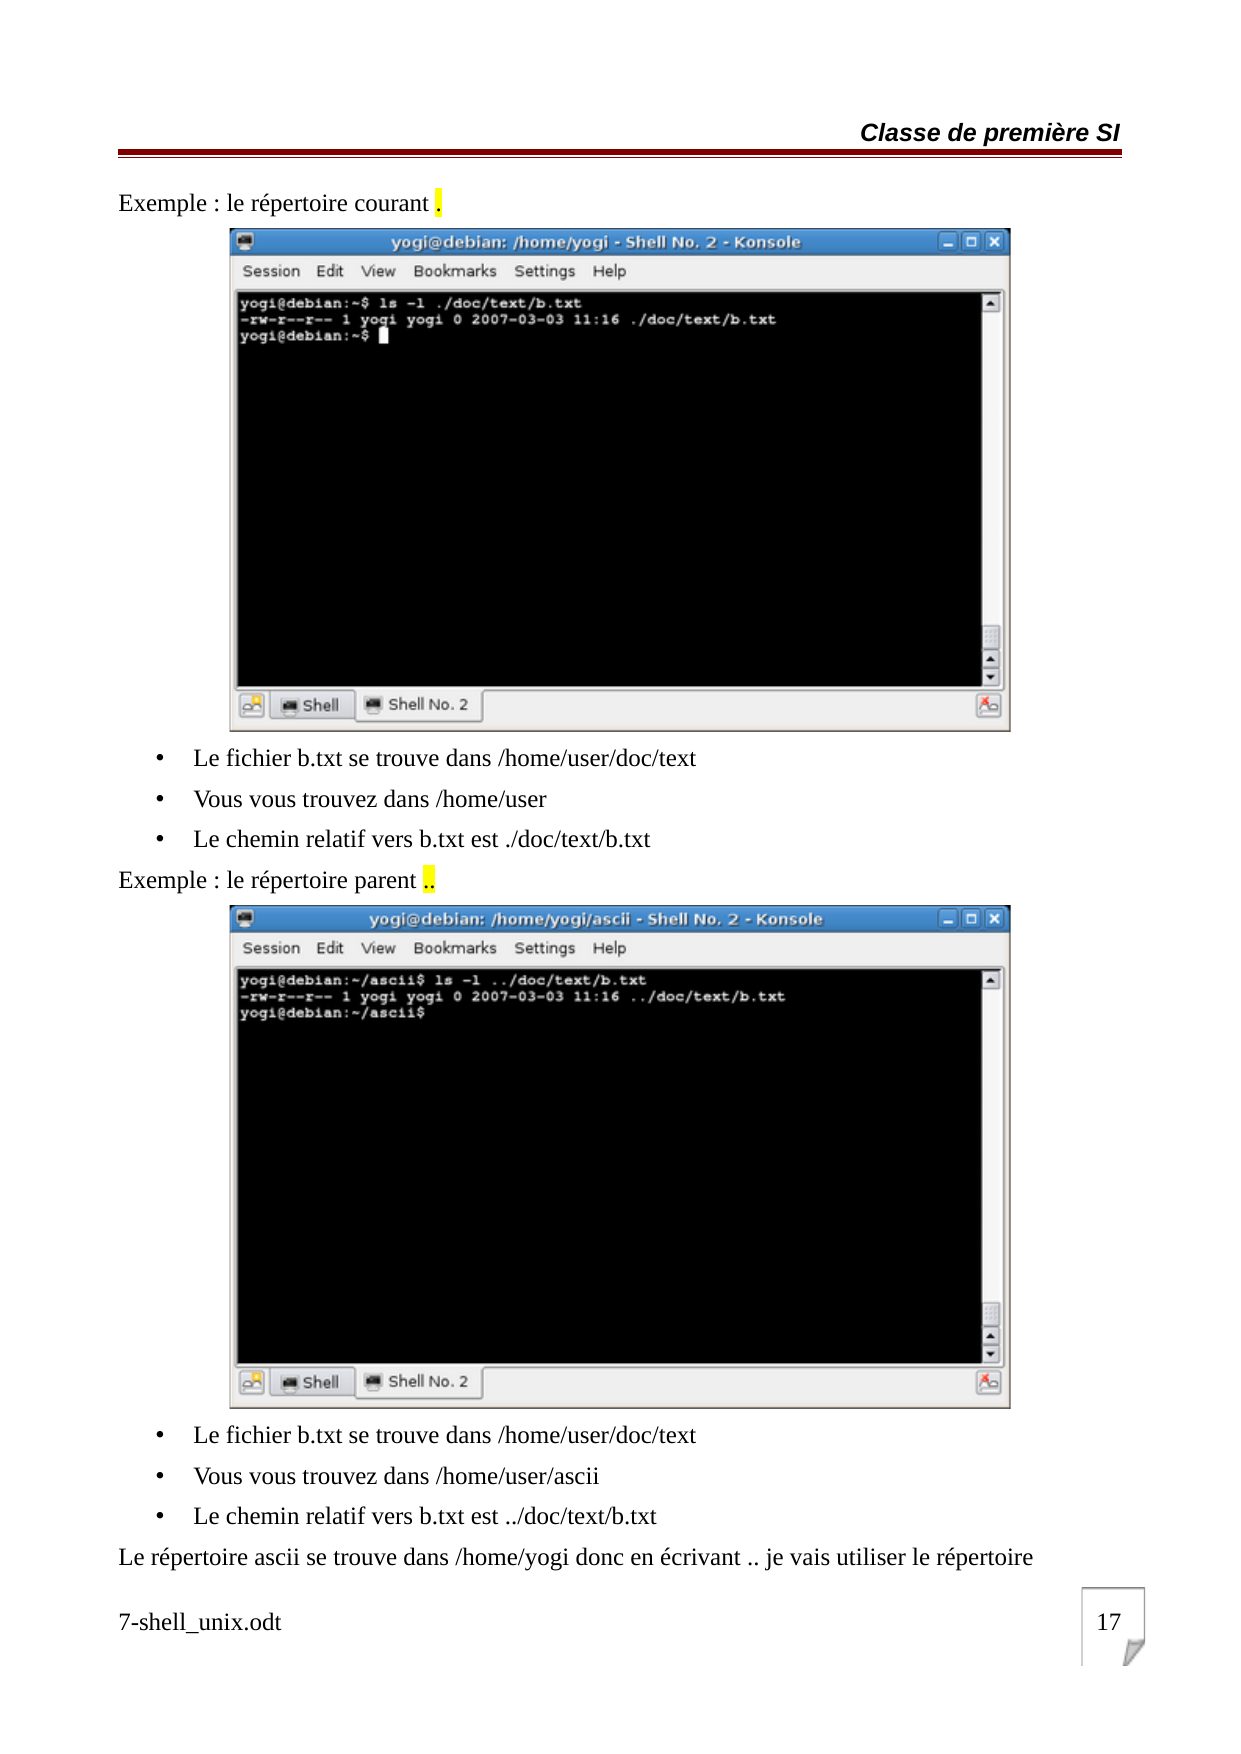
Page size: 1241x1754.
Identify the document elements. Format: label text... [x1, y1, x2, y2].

list Vous vous trouvez dans /home/user [156, 784, 1122, 812]
list Le chemin relatif vers b.txt est ../doc/text/b.txt [156, 1501, 1122, 1530]
list Le fichier b.txt se trouve dans /home/user/doc/text [156, 1420, 1122, 1449]
list Vous vous trouvez dans /home/user/ascii [156, 1461, 1122, 1489]
text Exemple : le répertoire courant . [118, 188, 1122, 217]
picture [229, 228, 1011, 732]
list Le chemin relatif vers b.txt est ./doc/text/b.txt [156, 824, 1122, 853]
text Le répertoire ascii se trouve dans /home/yogi donc en écrivant .. je vais utiliser le répertoire [118, 1542, 1122, 1571]
list Le fichier b.txt se trouve dans /home/user/doc/text [156, 743, 1122, 772]
picture [229, 905, 1011, 1409]
text Exemple : le répertoire parent .. [118, 865, 1122, 893]
